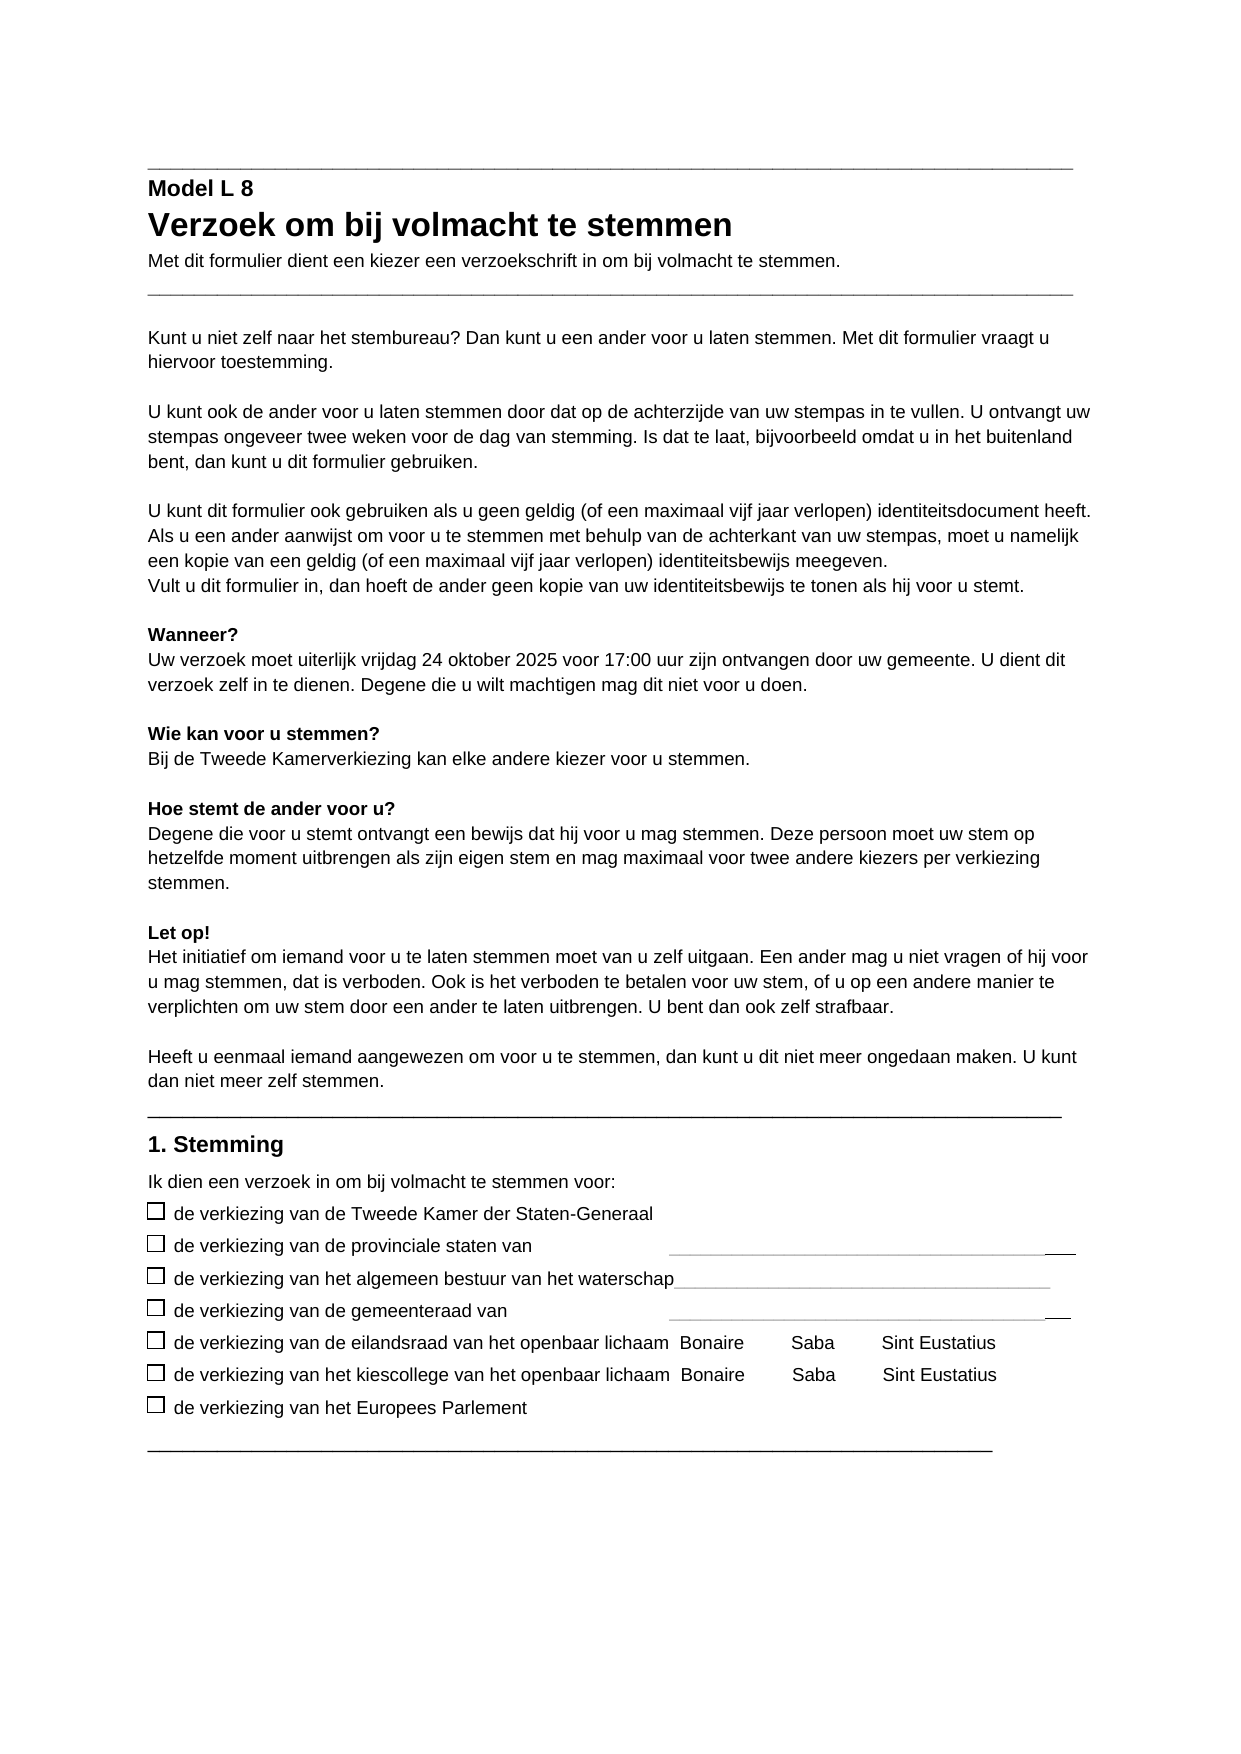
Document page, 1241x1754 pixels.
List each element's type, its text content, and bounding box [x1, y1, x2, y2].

text Wanneer? [148, 624, 1093, 646]
text Hoe stemt de ander voor u? [148, 798, 1093, 819]
text Uw verzoek moet uiterlijk vrijdag 24 oktober 2025 voor 17:00 uur zijn ontvangen door uw gemeente. U dient dit verzoek zelf in te dienen. Degene die u wilt machtigen mag dit niet voor u doen. [148, 649, 1093, 695]
text Bij de Tweede Kamerverkiezing kan elke andere kiezer voor u stemmen. [148, 748, 1093, 769]
text de verkiezing van het kiescollege van het openbaar lichaam Bonaire Saba Sint Eustatius [148, 1364, 1093, 1386]
text Ik dien een verzoek in om bij volmacht te stemmen voor: [148, 1171, 1093, 1192]
text Kunt u niet zelf naar het stembureau? Dan kunt u een ander voor u laten stemmen. Met dit formulier vraagt u hiervoor toestemming. [148, 327, 1093, 373]
text _______________________________________________________________________________ [148, 1095, 1093, 1119]
text de verkiezing van de provinciale staten van ____________________________________ [148, 1235, 1093, 1257]
text Met dit formulier dient een kiezer een verzoekschrift in om bij volmacht te stemmen. [148, 249, 1093, 271]
text U kunt ook de ander voor u laten stemmen door dat op de achterzijde van uw stempas in te vullen. U ontvangt uw stempas ongeveer twee weken voor de dag van stemming. Is dat te laat, bijvoorbeeld omdat u in het buitenland bent, dan kunt u dit formulier gebruiken. [148, 401, 1093, 472]
text Let op! [148, 922, 1093, 943]
text 1. Stemming [148, 1131, 1093, 1157]
text de verkiezing van het algemeen bestuur van het waterschap____________________________________ [148, 1267, 1093, 1289]
text U kunt dit formulier ook gebruiken als u geen geldig (of een maximaal vijf jaar verlopen) identiteitsdocument heeft. Als u een ander aanwijst om voor u te stemmen met behulp van de achterkant van uw stempas, moet u namelijk een kopie van een geldig (of een maximaal vijf jaar verlopen) identiteitsbewijs meegeven. [148, 500, 1093, 571]
text ________________________________________________________________________________ [148, 148, 1093, 172]
text de verkiezing van het Europees Parlement [148, 1397, 1093, 1418]
text Vult u dit formulier in, dan hoeft de ander geen kopie van uw identiteitsbewijs te tonen als hij voor u stemt. [148, 574, 1093, 596]
text Model L 8 [148, 175, 1093, 201]
text de verkiezing van de eilandsraad van het openbaar lichaam Bonaire Saba Sint Eustatius [148, 1332, 1093, 1353]
text Degene die voor u stemt ontvangt een bewijs dat hij voor u mag stemmen. Deze persoon moet uw stem op hetzelfde moment uitbrengen als zijn eigen stem en mag maximaal voor twee andere kiezers per verkiezing stemmen. [148, 822, 1093, 893]
text ________________________________________________________________________________ [148, 274, 1093, 298]
text Heeft u eenmaal iemand aangewezen om voor u te stemmen, dan kunt u dit niet meer ongedaan maken. U kunt dan niet meer zelf stemmen. [148, 1046, 1093, 1092]
text de verkiezing van de gemeenteraad van ____________________________________ [148, 1300, 1093, 1321]
text Verzoek om bij volmacht te stemmen [148, 205, 1093, 244]
text de verkiezing van de Tweede Kamer der Staten-Generaal [148, 1203, 1093, 1224]
text _________________________________________________________________________ [148, 1429, 1093, 1453]
text Het initiatief om iemand voor u te laten stemmen moet van u zelf uitgaan. Een ander mag u niet vragen of hij voor u mag stemmen, dat is verboden. Ook is het verboden te betalen voor uw stem, of u op een andere manier te verplichten om uw stem door een ander te laten uitbrengen. U bent dan ook zelf strafbaar. [148, 946, 1093, 1017]
text Wie kan voor u stemmen? [148, 723, 1093, 745]
